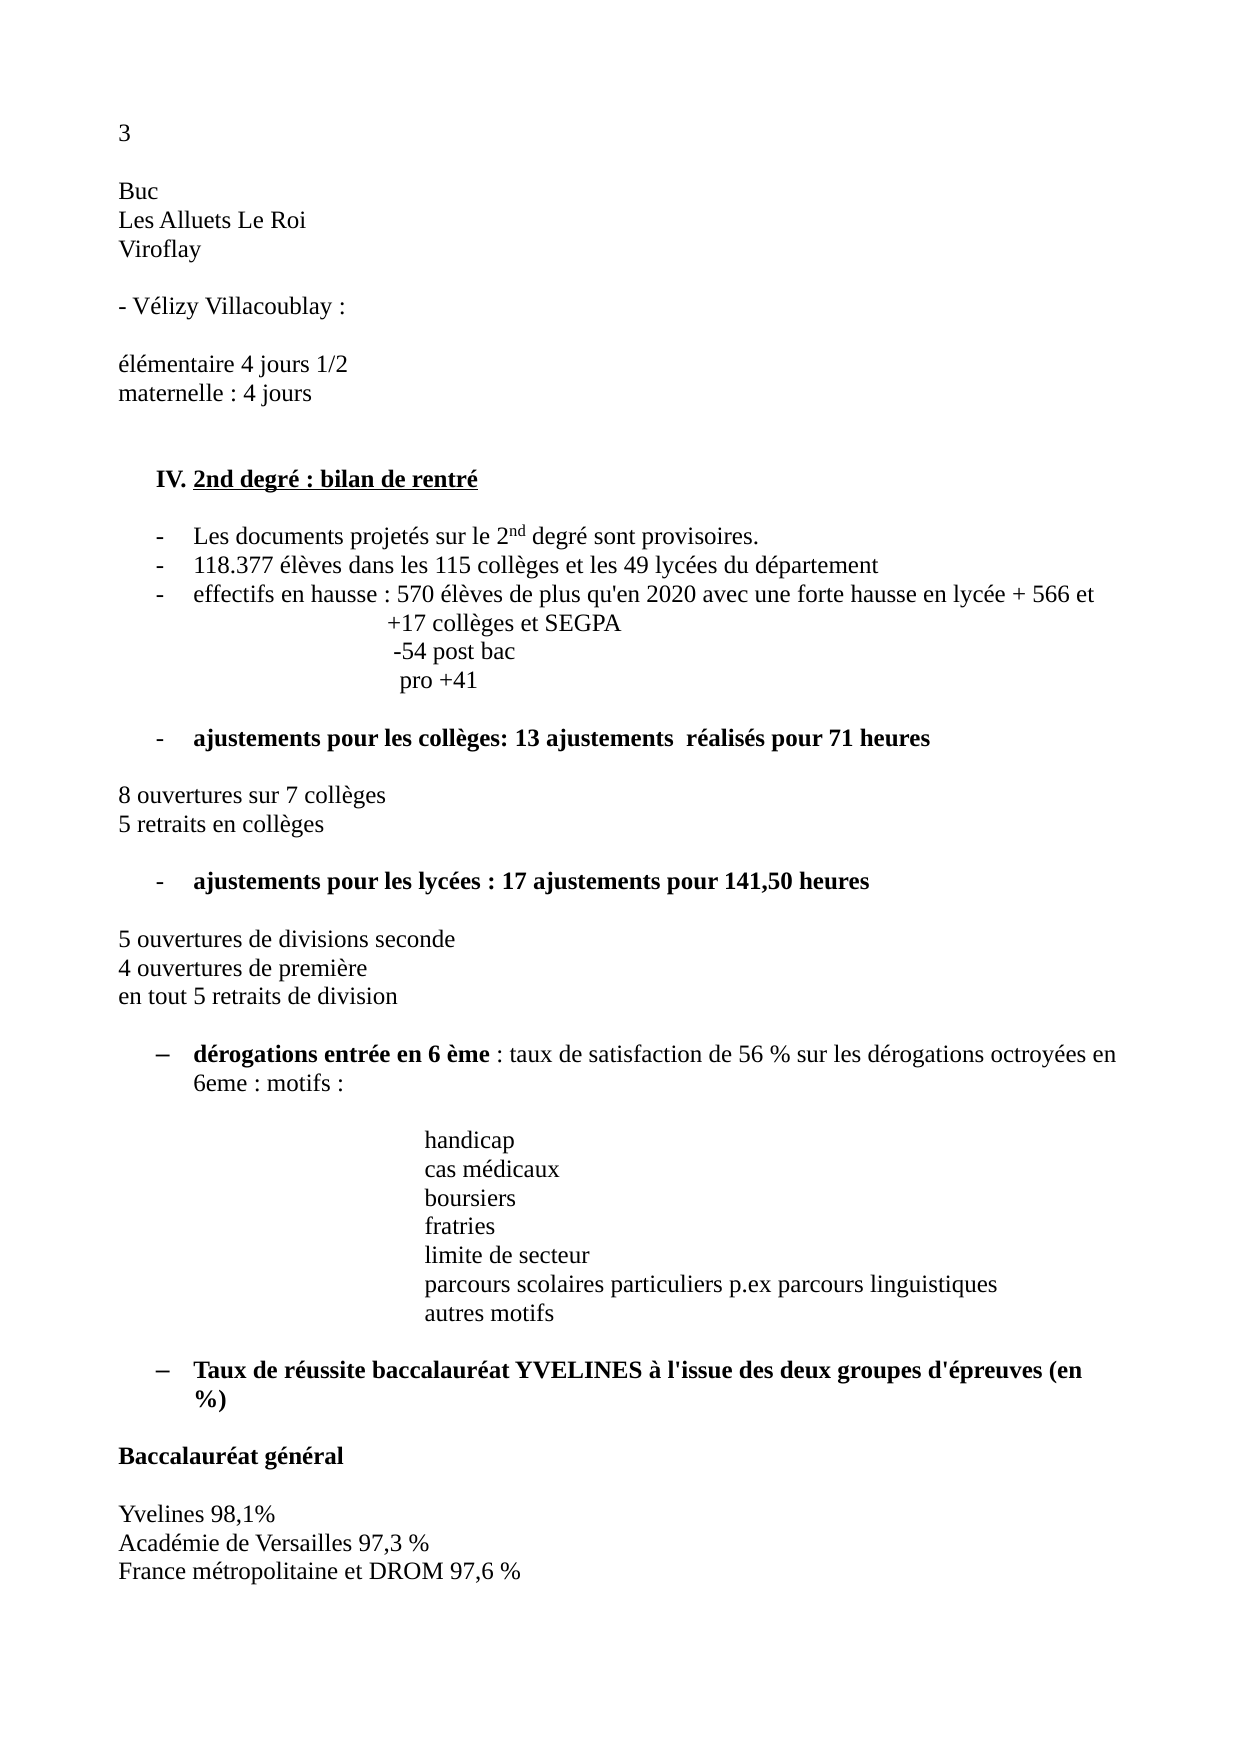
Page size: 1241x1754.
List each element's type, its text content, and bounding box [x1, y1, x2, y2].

text cas médicaux [118, 1154, 1122, 1183]
text parcours scolaires particuliers p.ex parcours linguistiques [118, 1269, 1122, 1298]
text Viroflay [118, 234, 1122, 263]
list 2nd degré : bilan de rentré [156, 464, 1122, 493]
text -54 post bac [118, 636, 1122, 665]
list ajustements pour les collèges: 13 ajustements réalisés pour 71 heures [156, 723, 1122, 751]
text autres motifs [118, 1298, 1122, 1326]
list dérogations entrée en 6 ème : taux de satisfaction de 56 % sur les dérogations octroyées en 6eme : motifs : [156, 1039, 1122, 1096]
text maternelle : 4 jours [118, 378, 1122, 406]
list ajustements pour les lycées : 17 ajustements pour 141,50 heures [156, 866, 1122, 895]
text Académie de Versailles 97,3 % [118, 1528, 1122, 1556]
list 118.377 élèves dans les 115 collèges et les 49 lycées du département [156, 550, 1122, 579]
text fratries [118, 1211, 1122, 1240]
text Les Alluets Le Roi [118, 205, 1122, 234]
text élémentaire 4 jours 1/2 [118, 349, 1122, 378]
text +17 collèges et SEGPA [118, 608, 1122, 636]
text Buc [118, 176, 1122, 205]
text 5 retraits en collèges [118, 809, 1122, 838]
text en tout 5 retraits de division [118, 981, 1122, 1010]
text 5 ouvertures de divisions seconde [118, 924, 1122, 953]
text handicap [118, 1125, 1122, 1154]
text Baccalauréat général [118, 1441, 1122, 1470]
text 8 ouvertures sur 7 collèges [118, 780, 1122, 809]
text pro +41 [118, 665, 1122, 694]
text Yvelines 98,1% [118, 1499, 1122, 1528]
text France métropolitaine et DROM 97,6 % [118, 1556, 1122, 1585]
text - Vélizy Villacoublay : [118, 291, 1122, 320]
text limite de secteur [118, 1240, 1122, 1269]
text boursiers [118, 1183, 1122, 1211]
list Les documents projetés sur le 2nd degré sont provisoires. [156, 521, 1122, 550]
list effectifs en hausse : 570 élèves de plus qu'en 2020 avec une forte hausse en lycée + 566 et [156, 579, 1122, 608]
text 4 ouvertures de première [118, 953, 1122, 981]
list Taux de réussite baccalauréat YVELINES à l'issue des deux groupes d'épreuves (en %) [156, 1355, 1122, 1413]
